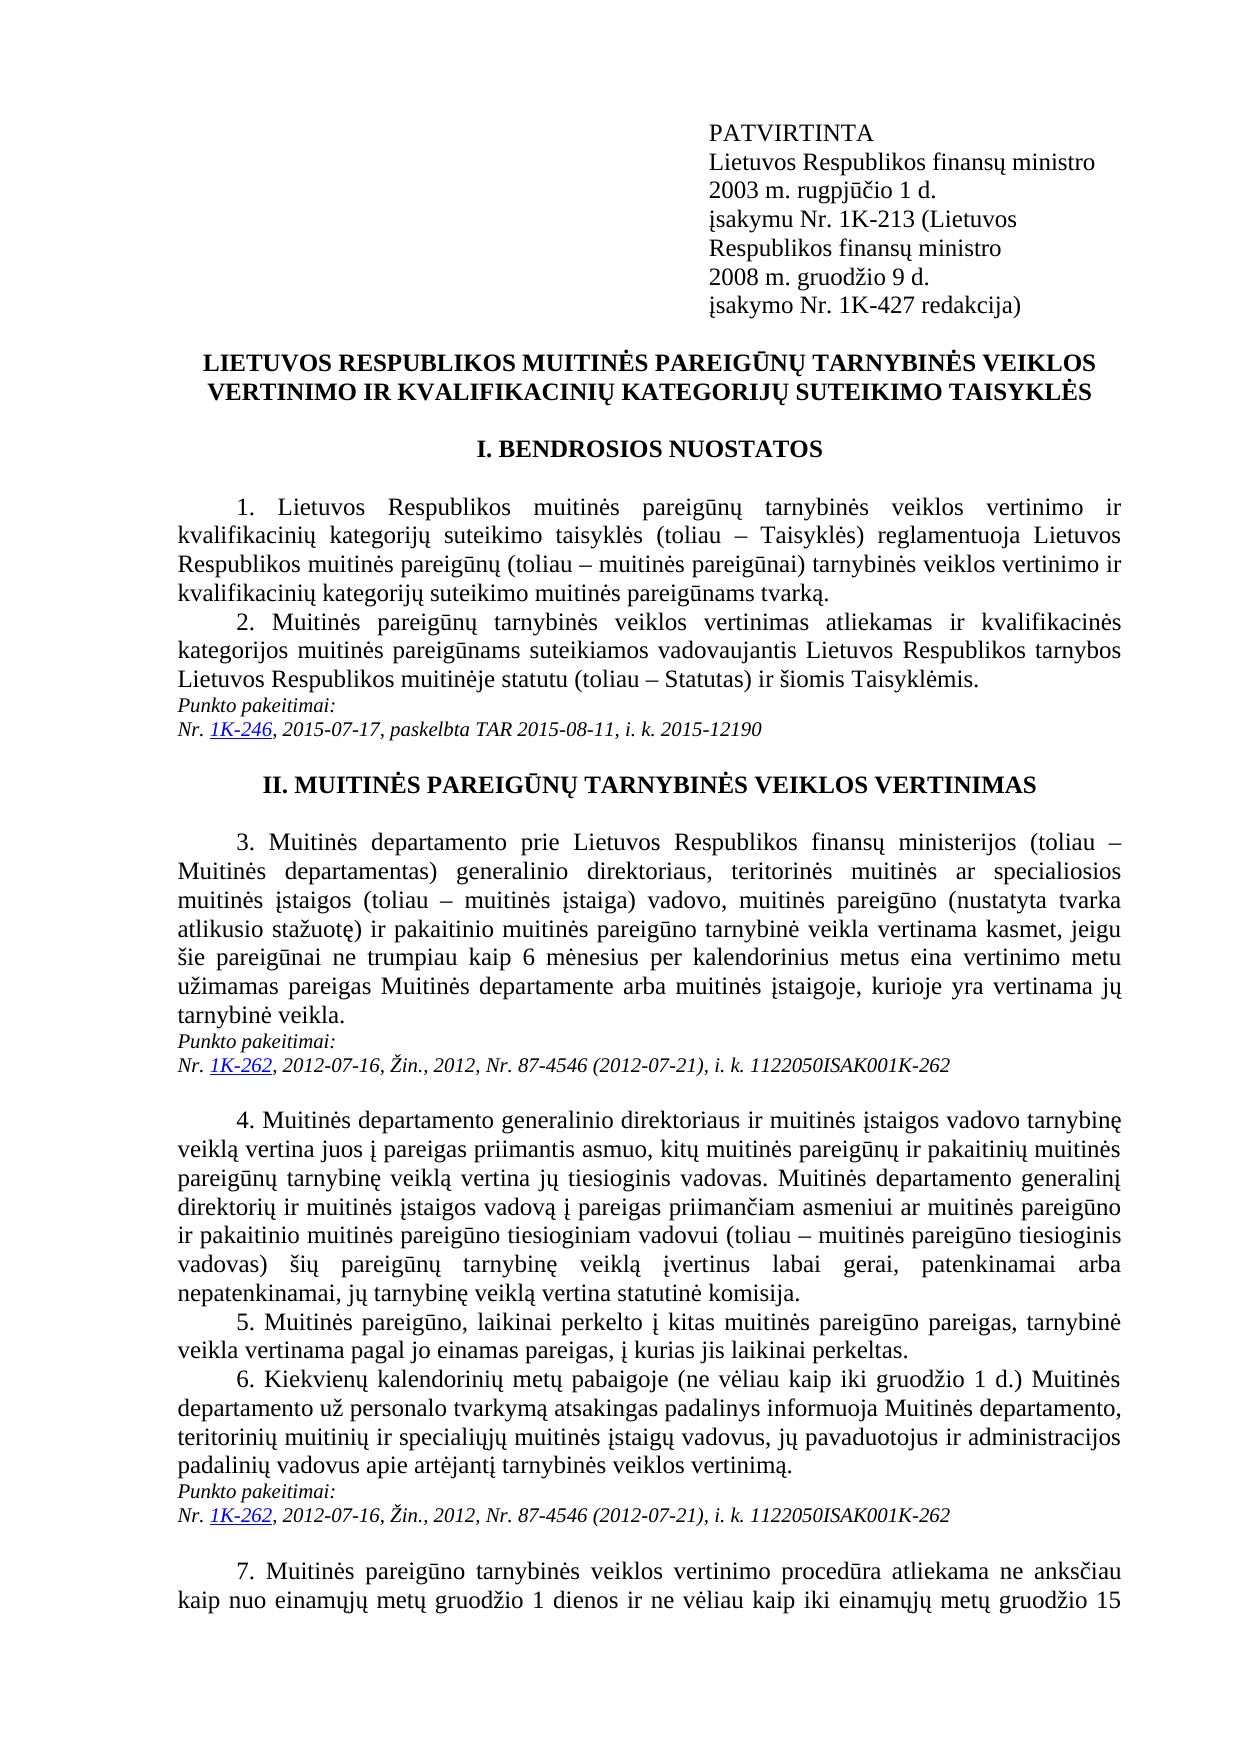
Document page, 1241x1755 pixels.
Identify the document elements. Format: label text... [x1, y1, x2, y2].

text LIETUVOS RESPUBLIKOS MUITINĖS PAREIGŪNŲ TARNYBINĖS VEIKLOS VERTINIMO IR KVALIFIKACINIŲ KATEGORIJŲ SUTEIKIMO TAISYKLĖS [177, 348, 1122, 406]
text 1. Lietuvos Respublikos muitinės pareigūnų tarnybinės veiklos vertinimo ir kvalifikacinių kategorijų suteikimo taisyklės (toliau – Taisyklės) reglamentuoja Lietuvos Respublikos muitinės pareigūnų (toliau – muitinės pareigūnai) tarnybinės veiklos vertinimo ir kvalifikacinių kategorijų suteikimo muitinės pareigūnams tvarką. [177, 492, 1122, 607]
text 6. Kiekvienų kalendorinių metų pabaigoje (ne vėliau kaip iki gruodžio 1 d.) Muitinės departamento už personalo tvarkymą atsakingas padalinys informuoja Muitinės departamento, teritorinių muitinių ir specialiųjų muitinės įstaigų vadovus, jų pavaduotojus ir administracijos padalinių vadovus apie artėjantį tarnybinės veiklos vertinimą. [177, 1364, 1122, 1479]
text 2008 m. gruodžio 9 d. [177, 262, 1122, 291]
text Punkto pakeitimai: [177, 1479, 1122, 1503]
text Lietuvos Respublikos finansų ministro [177, 147, 1122, 176]
text Nr. 1K-262, 2012-07-16, Žin., 2012, Nr. 87-4546 (2012-07-21), i. k. 1122050ISAK001K-262 [177, 1503, 1122, 1527]
text Punkto pakeitimai: [177, 1029, 1122, 1053]
text Nr. 1K-262, 2012-07-16, Žin., 2012, Nr. 87-4546 (2012-07-21), i. k. 1122050ISAK001K-262 [177, 1053, 1122, 1077]
text 2. Muitinės pareigūnų tarnybinės veiklos vertinimas atliekamas ir kvalifikacinės kategorijos muitinės pareigūnams suteikiamos vadovaujantis Lietuvos Respublikos tarnybos Lietuvos Respublikos muitinėje statutu (toliau – Statutas) ir šiomis Taisyklėmis. [177, 607, 1122, 693]
text įsakymu Nr. 1K-213 (Lietuvos [177, 204, 1122, 233]
text PATVIRTINTA [177, 118, 1122, 147]
text įsakymo Nr. 1K-427 redakcija) [177, 291, 1122, 319]
text 7. Muitinės pareigūno tarnybinės veiklos vertinimo procedūra atliekama ne anksčiau kaip nuo einamųjų metų gruodžio 1 dienos ir ne vėliau kaip iki einamųjų metų gruodžio 15 [177, 1556, 1122, 1614]
text Nr. 1K-246, 2015-07-17, paskelbta TAR 2015-08-11, i. k. 2015-12190 [177, 717, 1122, 741]
text II. MUITINĖS PAREIGŪNŲ TARNYBINĖS VEIKLOS VERTINIMAS [177, 770, 1122, 799]
text Respublikos finansų ministro [177, 233, 1122, 262]
text 3. Muitinės departamento prie Lietuvos Respublikos finansų ministerijos (toliau – Muitinės departamentas) generalinio direktoriaus, teritorinės muitinės ar specialiosios muitinės įstaigos (toliau – muitinės įstaiga) vadovo, muitinės pareigūno (nustatyta tvarka atlikusio stažuotę) ir pakaitinio muitinės pareigūno tarnybinė veikla vertinama kasmet, jeigu šie pareigūnai ne trumpiau kaip 6 mėnesius per kalendorinius metus eina vertinimo metu užimamas pareigas Muitinės departamente arba muitinės įstaigoje, kurioje yra vertinama jų tarnybinė veikla. [177, 827, 1122, 1029]
text 5. Muitinės pareigūno, laikinai perkelto į kitas muitinės pareigūno pareigas, tarnybinė veikla vertinama pagal jo einamas pareigas, į kurias jis laikinai perkeltas. [177, 1307, 1122, 1364]
text 2003 m. rugpjūčio 1 d. [177, 176, 1122, 204]
text I. BENDROSIOS NUOSTATOS [177, 434, 1122, 463]
text Punkto pakeitimai: [177, 693, 1122, 717]
text 4. Muitinės departamento generalinio direktoriaus ir muitinės įstaigos vadovo tarnybinę veiklą vertina juos į pareigas priimantis asmuo, kitų muitinės pareigūnų ir pakaitinių muitinės pareigūnų tarnybinę veiklą vertina jų tiesioginis vadovas. Muitinės departamento generalinį direktorių ir muitinės įstaigos vadovą į pareigas priimančiam asmeniui ar muitinės pareigūno ir pakaitinio muitinės pareigūno tiesioginiam vadovui (toliau – muitinės pareigūno tiesioginis vadovas) šių pareigūnų tarnybinę veiklą įvertinus labai gerai, patenkinamai arba nepatenkinamai, jų tarnybinę veiklą vertina statutinė komisija. [177, 1106, 1122, 1307]
